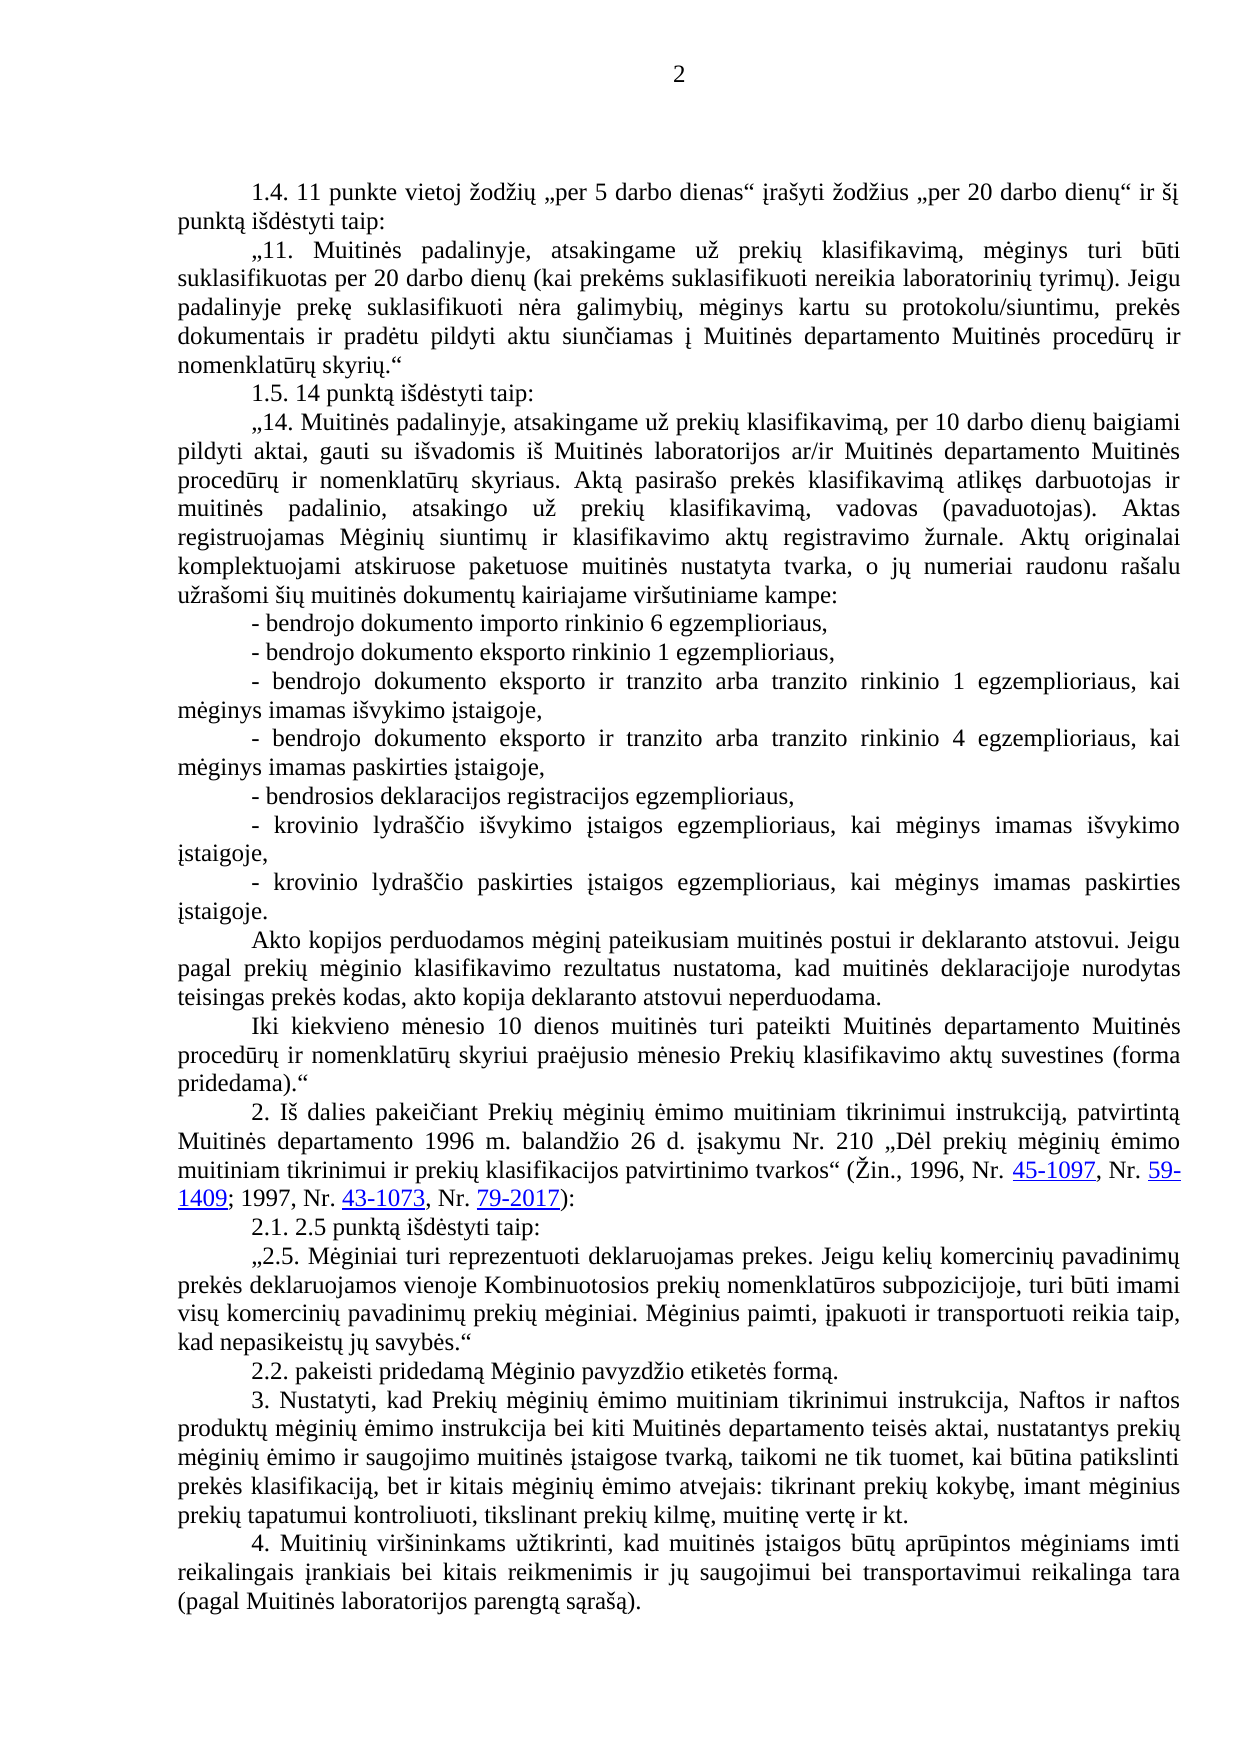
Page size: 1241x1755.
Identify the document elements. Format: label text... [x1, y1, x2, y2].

text - bendrojo dokumento eksporto rinkinio 1 egzemplioriaus, [177, 637, 1181, 666]
text - bendrojo dokumento importo rinkinio 6 egzemplioriaus, [177, 608, 1181, 637]
text 2.2. pakeisti pridedamą Mėginio pavyzdžio etiketės formą. [177, 1356, 1181, 1385]
text 1.5. 14 punktą išdėstyti taip: [177, 378, 1181, 407]
text 2.1. 2.5 punktą išdėstyti taip: [177, 1212, 1181, 1241]
text „11. Muitinės padalinyje, atsakingame už prekių klasifikavimą, mėginys turi būti suklasifikuotas per 20 darbo dienų (kai prekėms suklasifikuoti nereikia laboratorinių tyrimų). Jeigu padalinyje prekę suklasifikuoti nėra galimybių, mėginys kartu su protokolu/siuntimu, prekės dokumentais ir pradėtu pildyti aktu siunčiamas į Muitinės departamento Muitinės procedūrų ir nomenklatūrų skyrių.“ [177, 235, 1181, 378]
text - bendrojo dokumento eksporto ir tranzito arba tranzito rinkinio 4 egzemplioriaus, kai mėginys imamas paskirties įstaigoje, [177, 723, 1181, 781]
text 4. Muitinių viršininkams užtikrinti, kad muitinės įstaigos būtų aprūpintos mėginiams imti reikalingais įrankiais bei kitais reikmenimis ir jų saugojimui bei transportavimui reikalinga tara (pagal Muitinės laboratorijos parengtą sąrašą). [177, 1528, 1181, 1615]
text 1.4. 11 punkte vietoj žodžių „per 5 darbo dienas“ įrašyti žodžius „per 20 darbo dienų“ ir šį punktą išdėstyti taip: [177, 177, 1181, 235]
text - bendrojo dokumento eksporto ir tranzito arba tranzito rinkinio 1 egzemplioriaus, kai mėginys imamas išvykimo įstaigoje, [177, 666, 1181, 723]
text „2.5. Mėginiai turi reprezentuoti deklaruojamas prekes. Jeigu kelių komercinių pavadinimų prekės deklaruojamos vienoje Kombinuotosios prekių nomenklatūros subpozicijoje, turi būti imami visų komercinių pavadinimų prekių mėginiai. Mėginius paimti, įpakuoti ir transportuoti reikia taip, kad nepasikeistų jų savybės.“ [177, 1241, 1181, 1356]
text „14. Muitinės padalinyje, atsakingame už prekių klasifikavimą, per 10 darbo dienų baigiami pildyti aktai, gauti su išvadomis iš Muitinės laboratorijos ar/ir Muitinės departamento Muitinės procedūrų ir nomenklatūrų skyriaus. Aktą pasirašo prekės klasifikavimą atlikęs darbuotojas ir muitinės padalinio, atsakingo už prekių klasifikavimą, vadovas (pavaduotojas). Aktas registruojamas Mėginių siuntimų ir klasifikavimo aktų registravimo žurnale. Aktų originalai komplektuojami atskiruose paketuose muitinės nustatyta tvarka, o jų numeriai raudonu rašalu užrašomi šių muitinės dokumentų kairiajame viršutiniame kampe: [177, 407, 1181, 608]
text - krovinio lydraščio išvykimo įstaigos egzemplioriaus, kai mėginys imamas išvykimo įstaigoje, [177, 810, 1181, 867]
text Akto kopijos perduodamos mėginį pateikusiam muitinės postui ir deklaranto atstovui. Jeigu pagal prekių mėginio klasifikavimo rezultatus nustatoma, kad muitinės deklaracijoje nurodytas teisingas prekės kodas, akto kopija deklaranto atstovui neperduodama. [177, 925, 1181, 1011]
text 2. Iš dalies pakeičiant Prekių mėginių ėmimo muitiniam tikrinimui instrukciją, patvirtintą Muitinės departamento 1996 m. balandžio 26 d. įsakymu Nr. 210 „Dėl prekių mėginių ėmimo muitiniam tikrinimui ir prekių klasifikacijos patvirtinimo tvarkos“ (Žin., 1996, Nr. 45-1097, Nr. 59-1409; 1997, Nr. 43-1073, Nr. 79-2017): [177, 1097, 1181, 1212]
text 3. Nustatyti, kad Prekių mėginių ėmimo muitiniam tikrinimui instrukcija, Naftos ir naftos produktų mėginių ėmimo instrukcija bei kiti Muitinės departamento teisės aktai, nustatantys prekių mėginių ėmimo ir saugojimo muitinės įstaigose tvarką, taikomi ne tik tuomet, kai būtina patikslinti prekės klasifikaciją, bet ir kitais mėginių ėmimo atvejais: tikrinant prekių kokybę, imant mėginius prekių tapatumui kontroliuoti, tikslinant prekių kilmę, muitinę vertę ir kt. [177, 1385, 1181, 1528]
text - bendrosios deklaracijos registracijos egzemplioriaus, [177, 781, 1181, 810]
text - krovinio lydraščio paskirties įstaigos egzemplioriaus, kai mėginys imamas paskirties įstaigoje. [177, 867, 1181, 925]
text Iki kiekvieno mėnesio 10 dienos muitinės turi pateikti Muitinės departamento Muitinės procedūrų ir nomenklatūrų skyriui praėjusio mėnesio Prekių klasifikavimo aktų suvestines (forma pridedama).“ [177, 1011, 1181, 1097]
